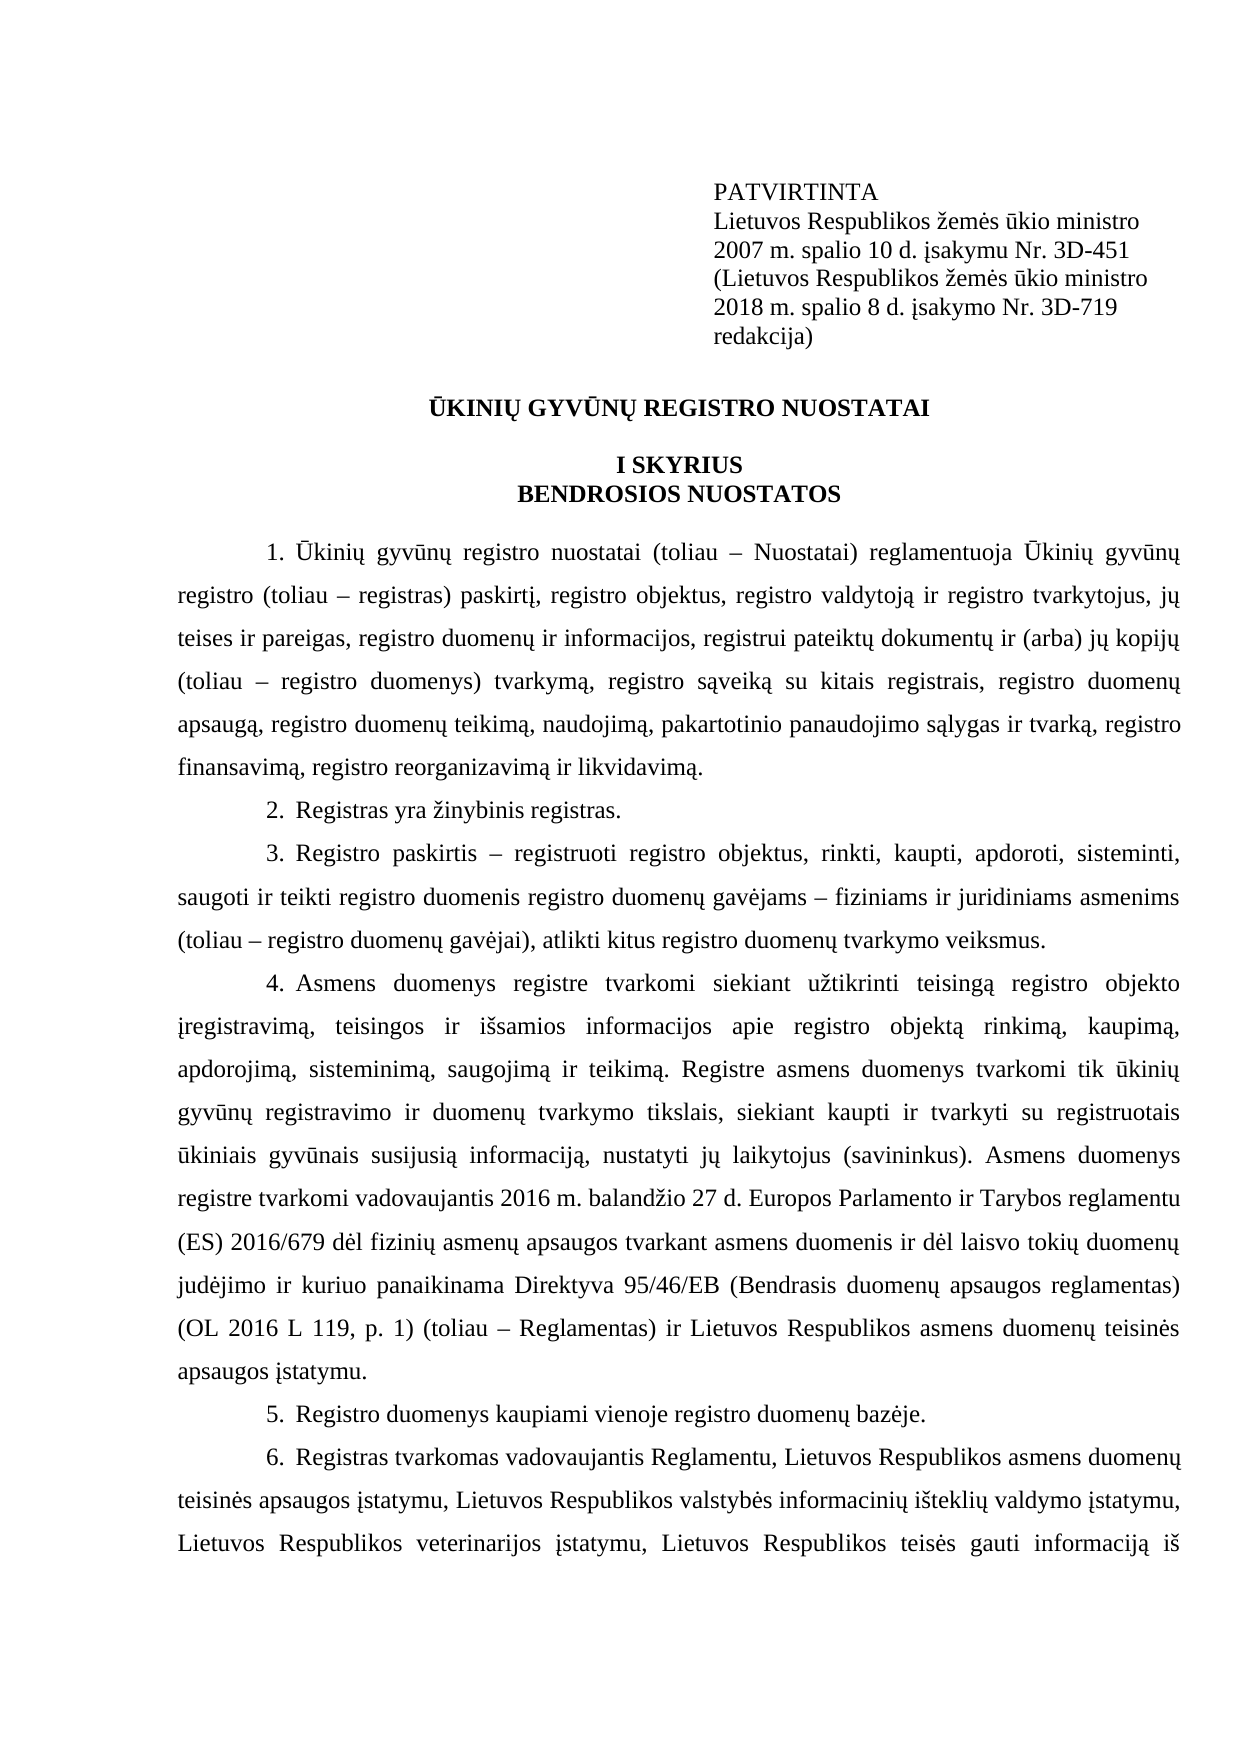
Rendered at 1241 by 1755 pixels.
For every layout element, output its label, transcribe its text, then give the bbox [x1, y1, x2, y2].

text 6. Registras tvarkomas vadovaujantis Reglamentu, Lietuvos Respublikos asmens duomenų teisinės apsaugos įstatymu, Lietuvos Respublikos valstybės informacinių išteklių valdymo įstatymu, Lietuvos Respublikos veterinarijos įstatymu, Lietuvos Respublikos teisės gauti informaciją iš [177, 1442, 1181, 1557]
text 3. Registro paskirtis – registruoti registro objektus, rinkti, kaupti, apdoroti, sisteminti, saugoti ir teikti registro duomenis registro duomenų gavėjams – fiziniams ir juridiniams asmenims (toliau – registro duomenų gavėjai), atlikti kitus registro duomenų tvarkymo veiksmus. [177, 838, 1181, 953]
text 1. Ūkinių gyvūnų registro nuostatai (toliau – Nuostatai) reglamentuoja Ūkinių gyvūnų registro (toliau – registras) paskirtį, registro objektus, registro valdytoją ir registro tvarkytojus, jų teises ir pareigas, registro duomenų ir informacijos, registrui pateiktų dokumentų ir (arba) jų kopijų (toliau – registro duomenys) tvarkymą, registro sąveiką su kitais registrais, registro duomenų apsaugą, registro duomenų teikimą, naudojimą, pakartotinio panaudojimo sąlygas ir tvarką, registro finansavimą, registro reorganizavimą ir likvidavimą. [177, 537, 1181, 781]
text 2007 m. spalio 10 d. įsakymu Nr. 3D-451 [177, 235, 1181, 263]
text 2018 m. spalio 8 d. įsakymo Nr. 3D-719 [177, 292, 1137, 321]
text 4. Asmens duomenys registre tvarkomi siekiant užtikrinti teisingą registro objekto įregistravimą, teisingos ir išsamios informacijos apie registro objektą rinkimą, kaupimą, apdorojimą, sisteminimą, saugojimą ir teikimą. Registre asmens duomenys tvarkomi tik ūkinių gyvūnų registravimo ir duomenų tvarkymo tikslais, siekiant kaupti ir tvarkyti su registruotais ūkiniais gyvūnais susijusią informaciją, nustatyti jų laikytojus (savininkus). Asmens duomenys registre tvarkomi vadovaujantis 2016 m. balandžio 27 d. Europos Parlamento ir Tarybos reglamentu (ES) 2016/679 dėl fizinių asmenų apsaugos tvarkant asmens duomenis ir dėl laisvo tokių duomenų judėjimo ir kuriuo panaikinama Direktyva 95/46/EB (Bendrasis duomenų apsaugos reglamentas) (OL 2016 L 119, p. 1) (toliau – Reglamentas) ir Lietuvos Respublikos asmens duomenų teisinės apsaugos įstatymu. [177, 968, 1181, 1385]
text Lietuvos Respublikos žemės ūkio ministro [177, 206, 1181, 235]
text (Lietuvos Respublikos žemės ūkio ministro [177, 263, 1152, 292]
text 2. Registras yra žinybinis registras. [177, 795, 1181, 824]
text BENDROSIOS NUOSTATOS [177, 479, 1181, 508]
text I SKYRIUS [177, 450, 1181, 479]
text redakcija) [177, 321, 1137, 350]
text PATVIRTINTA [177, 177, 1181, 206]
text 5. Registro duomenys kaupiami vienoje registro duomenų bazėje. [177, 1399, 1181, 1428]
text ŪKINIŲ GYVŪNŲ REGISTRO NUOSTATAI [177, 393, 1181, 422]
